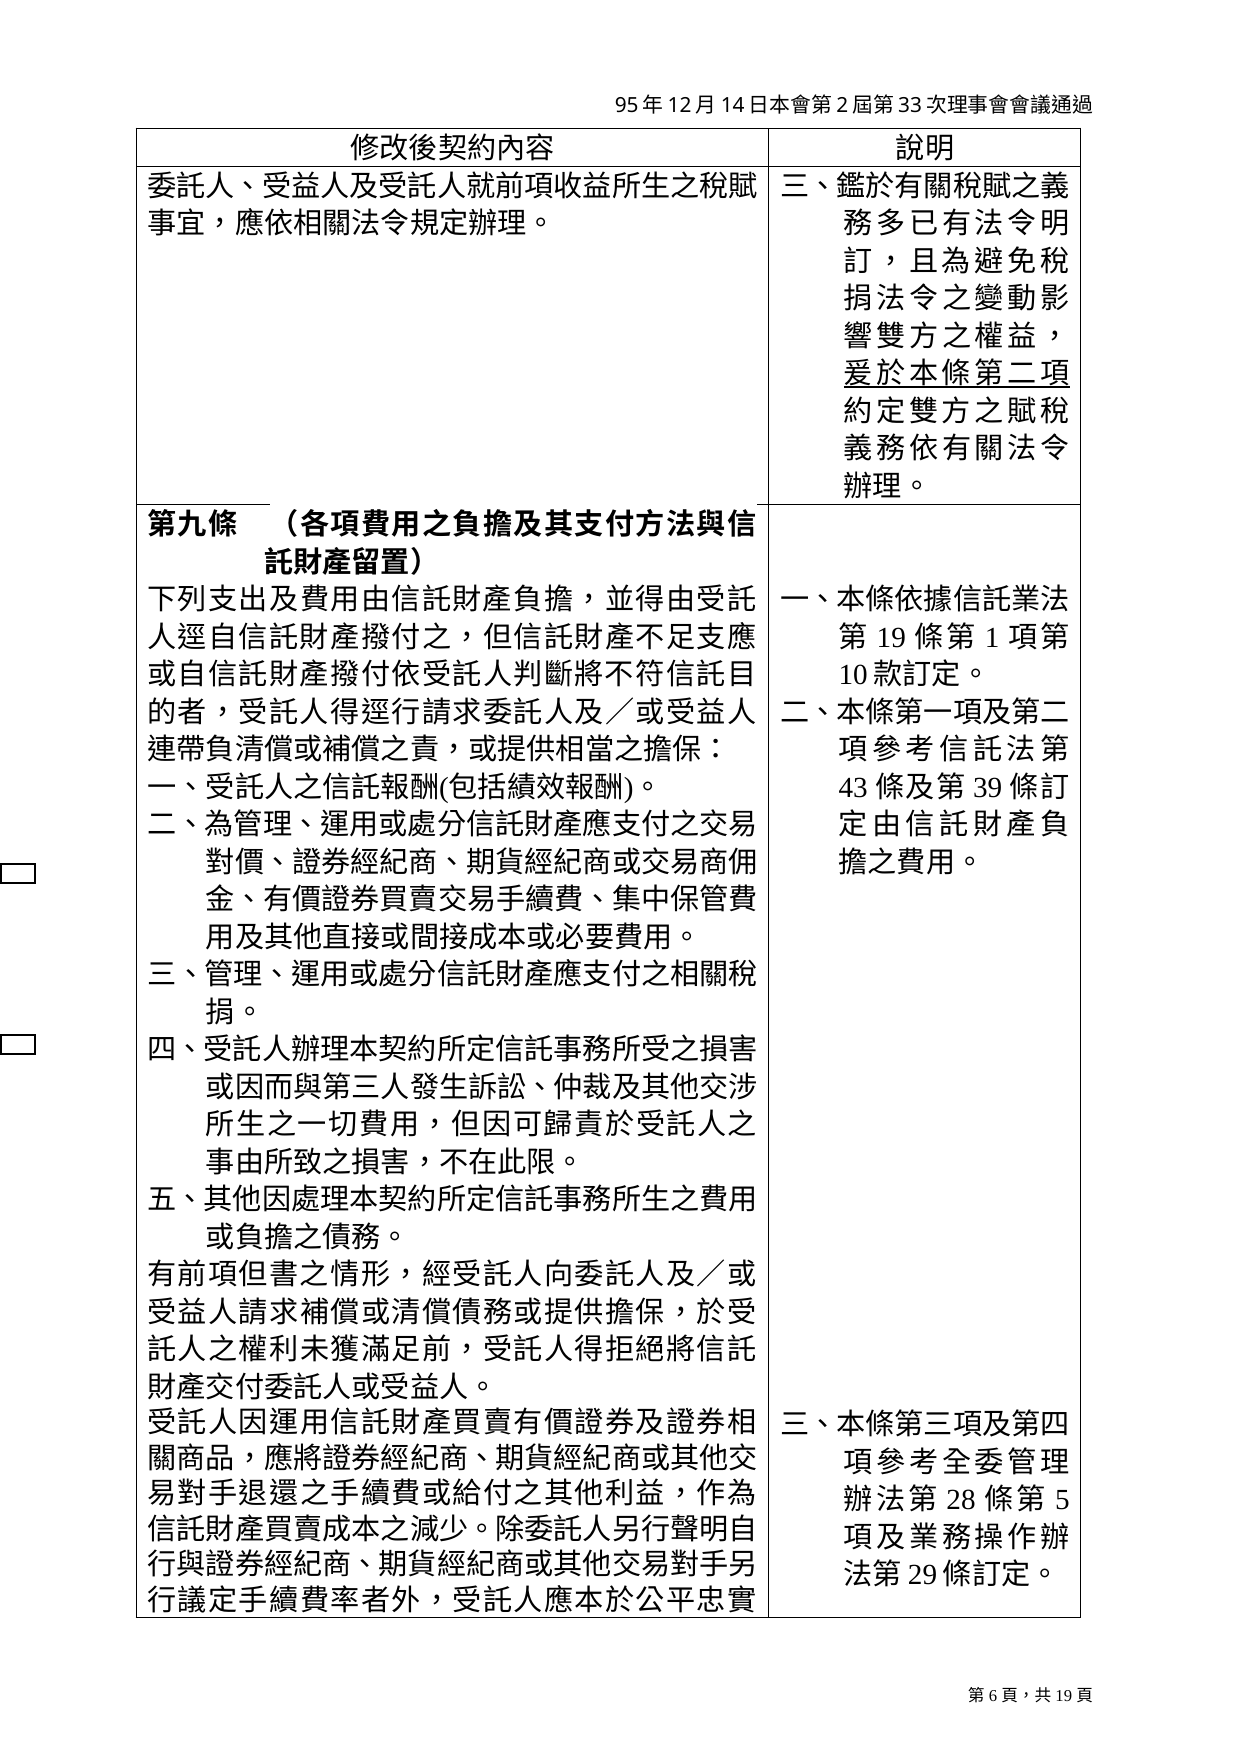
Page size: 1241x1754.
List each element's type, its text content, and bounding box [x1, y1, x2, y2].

table_cell 受託人因運用信託財產買賣有價證券及證券相關商品，應將證券經紀商、期貨經紀商或其他交易對手退還之手續費或給付之其他利益，作為信託財產買賣成本之減少。除委託人另行聲明自行與證券經紀商、期貨經紀商或其他交易對手另行議定手續費率者外，受託人應本於公平忠實 [137, 1405, 768, 1617]
table_cell 委託人、受益人及受託人就前項收益所生之稅賦事宜，應依相關法令規定辦理。 [137, 167, 768, 503]
table_cell 三、本條第三項及第四項參考全委管理辦法第28條第5項及業務操作辦法第29條訂定。 [769, 1405, 1080, 1617]
table_cell 第九條 （各項費用之負擔及其支付方法與信託財產留置） 下列支出及費用由信託財產負擔，並得由受託人逕自信託財產撥付之，但信託財產不足支應或自信託財產撥付依受託人判斷將不符信託目的者，受託人得逕行請求委託人及／或受益人連帶負清償或補償之責，或提供相當之擔保： 一、受託人之信託報酬(包括績效報酬)。 二、為管理、運用或處分信託財產應支付之交易對價、證券經紀商、期貨經紀商或交易商佣金、有價證券買賣交易手續費、集中保管費用及其他直接或間接成本或必要費用。 三、管理、運用或處分信託財產應支付之相關稅捐。 四、受託人辦理本契約所定信託事務所受之損害或因而與第三人發生訴訟、仲裁及其他交涉所生之一切費用，但因可歸責於受託人之事由所致之損害，不在此限。 五、其他因處理本契約所定信託事務所生之費用或負擔之債務。 [137, 505, 768, 1254]
table_header 修改後契約內容 [137, 129, 768, 166]
table_cell [769, 1255, 1080, 1404]
table_cell 有前項但書之情形，經受託人向委託人及／或受益人請求補償或清償債務或提供擔保，於受託人之權利未獲滿足前，受託人得拒絕將信託財產交付委託人或受益人。 [137, 1255, 768, 1404]
table_header 說明 [769, 129, 1080, 166]
table_cell 三、鑑於有關稅賦之義務多已有法令明訂，且為避免稅捐法令之變動影響雙方之權益，爰於本條第二項約定雙方之賦稅義務依有關法令辦理。 [769, 167, 1080, 503]
table_cell 一、本條依據信託業法第19條第1項第10款訂定。 二、本條第一項及第二項參考信託法第43條及第39條訂定由信託財產負擔之費用。 [769, 505, 1080, 1254]
